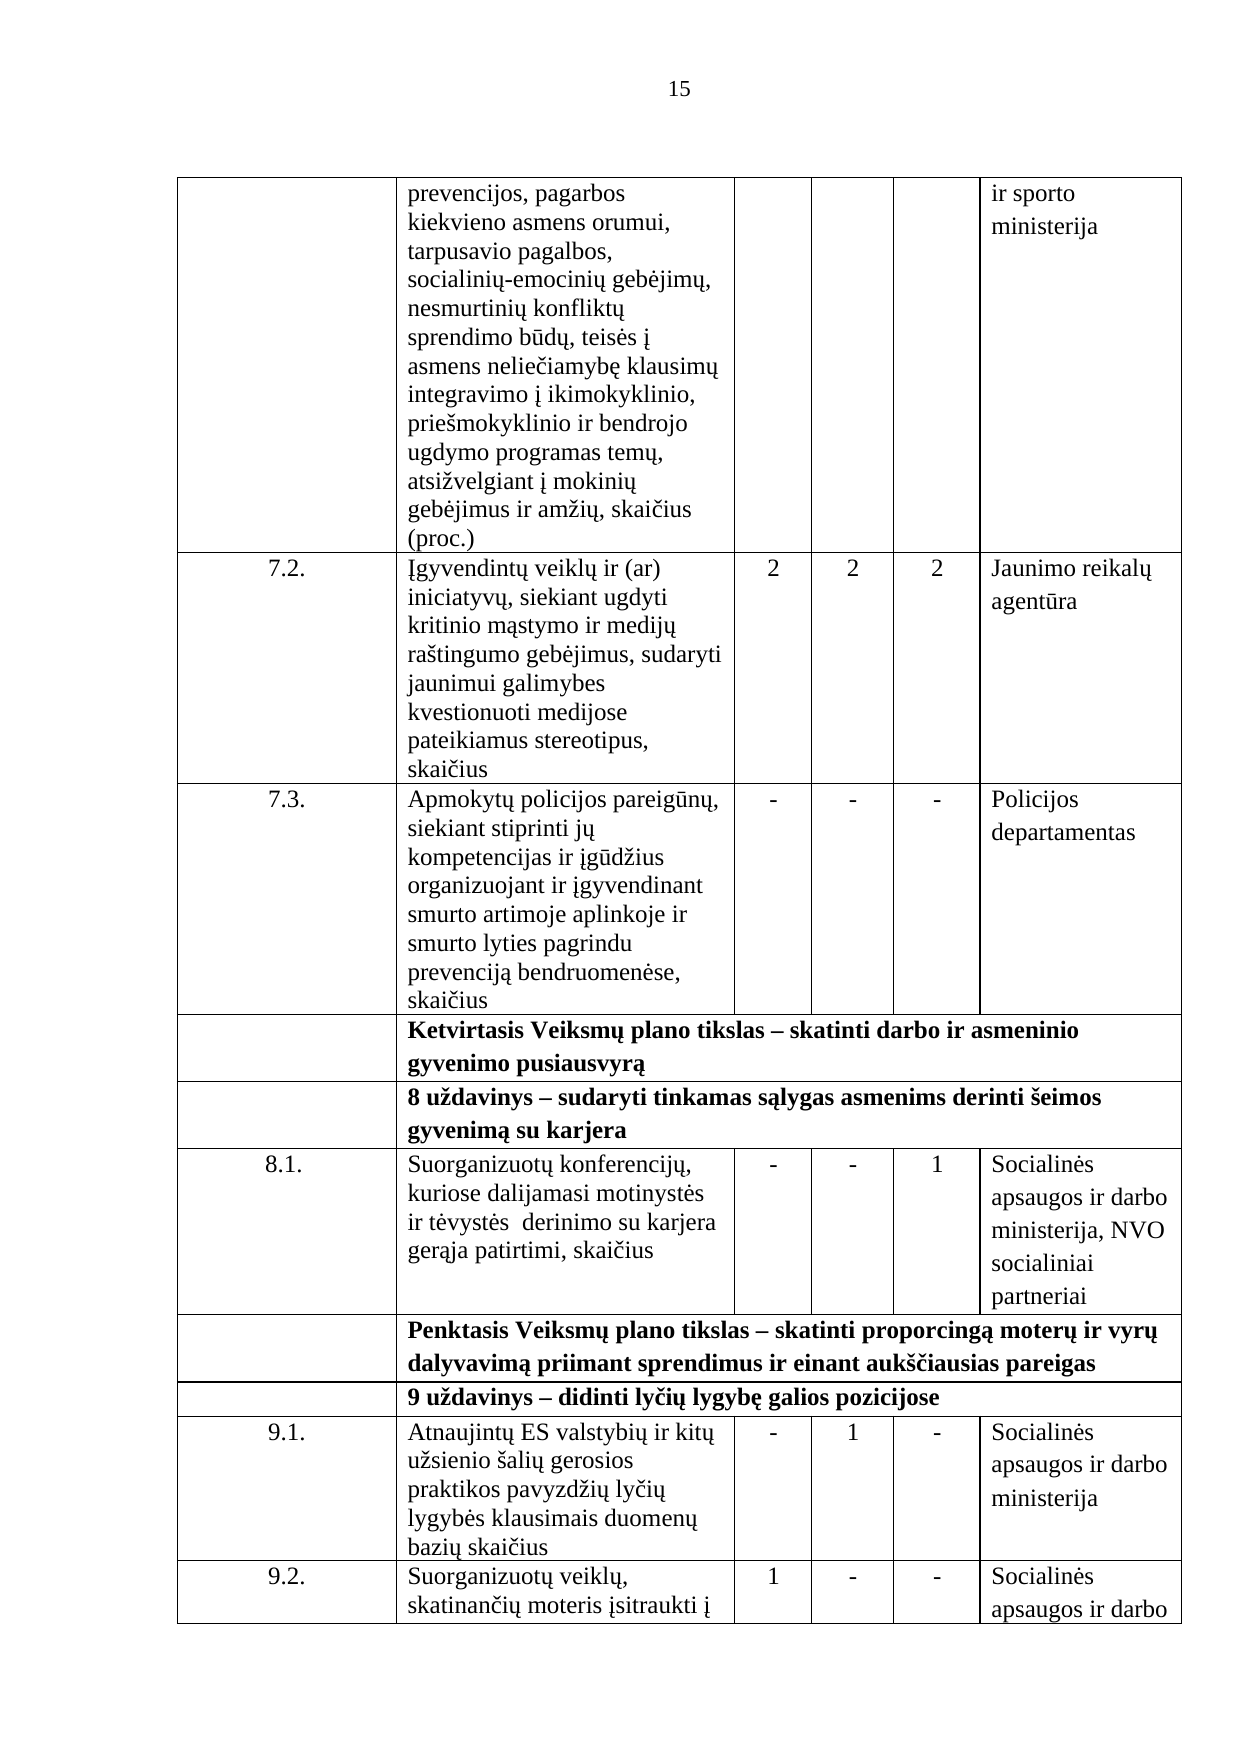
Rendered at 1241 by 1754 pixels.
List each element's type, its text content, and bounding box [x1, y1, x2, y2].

table_cell 9 uždavinys – didinti lyčių lygybę galios pozicijose [397, 1383, 1181, 1416]
table_cell [812, 178, 893, 552]
table_cell Atnaujintų ES valstybių ir kitų užsienio šalių gerosios praktikos pavyzdžių lyčių lygybės klausimais duomenų bazių skaičius [397, 1417, 734, 1560]
table_cell 2 [812, 553, 893, 783]
table_cell ir sporto ministerija [981, 178, 1181, 552]
table_cell Socialinės apsaugos ir darbo ministerija, NVO socialiniai partneriai [981, 1149, 1181, 1314]
table_cell Suorganizuotų konferencijų, kuriose dalijamasi motinystės ir tėvystės derinimo su karjera gerąja patirtimi, skaičius [397, 1149, 734, 1314]
table_cell - [735, 1149, 811, 1314]
table_cell 8.1. [178, 1149, 396, 1314]
table_cell 9.1. [178, 1417, 396, 1560]
table_cell [178, 1082, 396, 1148]
table_cell 1 [812, 1417, 893, 1560]
table_cell 9.2. [178, 1561, 396, 1623]
table_cell - [735, 784, 811, 1014]
table_cell - [812, 1561, 893, 1623]
table_cell - [812, 1149, 893, 1314]
table_cell Penktasis Veiksmų plano tikslas – skatinti proporcingą moterų ir vyrų dalyvavimą priimant sprendimus ir einant aukščiausias pareigas [397, 1315, 1181, 1381]
table_cell [178, 1015, 396, 1081]
table_cell 7.2. [178, 553, 396, 783]
table_cell - [812, 784, 893, 1014]
table_cell Suorganizuotų veiklų, skatinančių moteris įsitraukti į [397, 1561, 734, 1623]
table_cell 8 uždavinys – sudaryti tinkamas sąlygas asmenims derinti šeimos gyvenimą su karjera [397, 1082, 1181, 1148]
table_cell - [735, 1417, 811, 1560]
table_cell [894, 178, 979, 552]
table_cell [178, 1383, 396, 1416]
table_cell Apmokytų policijos pareigūnų, siekiant stiprinti jų kompetencijas ir įgūdžius organizuojant ir įgyvendinant smurto artimoje aplinkoje ir smurto lyties pagrindu prevenciją bendruomenėse, skaičius [397, 784, 734, 1014]
table_cell [178, 1315, 396, 1381]
table_cell 7.3. [178, 784, 396, 1014]
table_cell 2 [894, 553, 979, 783]
table_cell [735, 178, 811, 552]
table_cell Socialinės apsaugos ir darbo ministerija [981, 1417, 1181, 1560]
table_cell Jaunimo reikalų agentūra [981, 553, 1181, 783]
table_cell Policijos departamentas [981, 784, 1181, 1014]
table_cell Įgyvendintų veiklų ir (ar) iniciatyvų, siekiant ugdyti kritinio mąstymo ir medijų raštingumo gebėjimus, sudaryti jaunimui galimybes kvestionuoti medijose pateikiamus stereotipus, skaičius [397, 553, 734, 783]
table_cell prevencijos, pagarbos kiekvieno asmens orumui, tarpusavio pagalbos, socialinių-emocinių gebėjimų, nesmurtinių konfliktų sprendimo būdų, teisės į asmens neliečiamybę klausimų integravimo į ikimokyklinio, priešmokyklinio ir bendrojo ugdymo programas temų, atsižvelgiant į mokinių gebėjimus ir amžių, skaičius (proc.) [397, 178, 734, 552]
table_cell - [894, 1417, 979, 1560]
table_cell - [894, 1561, 979, 1623]
table_cell Ketvirtasis Veiksmų plano tikslas – skatinti darbo ir asmeninio gyvenimo pusiausvyrą [397, 1015, 1181, 1081]
table_cell 1 [894, 1149, 979, 1314]
table_cell [178, 178, 396, 552]
table_cell 1 [735, 1561, 811, 1623]
table_cell - [894, 784, 979, 1014]
table_cell 2 [735, 553, 811, 783]
